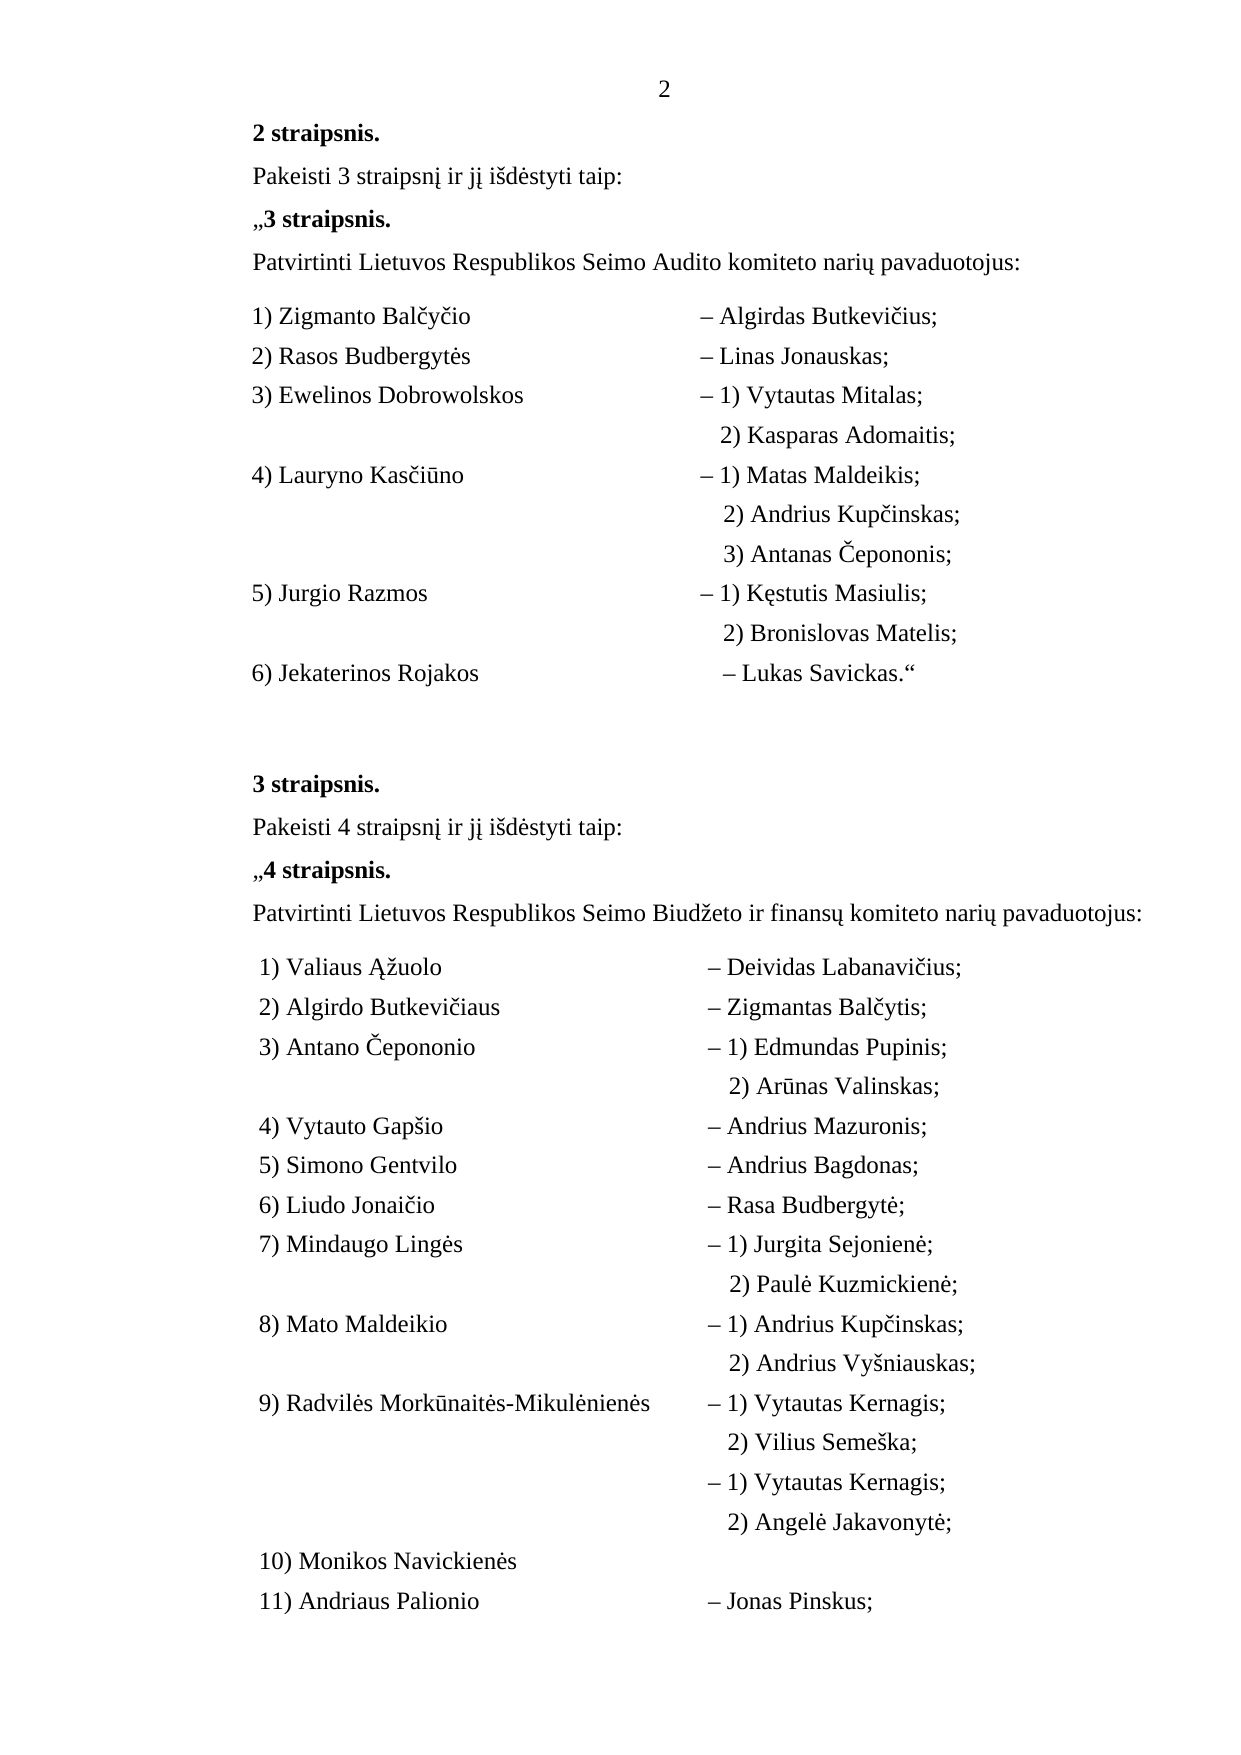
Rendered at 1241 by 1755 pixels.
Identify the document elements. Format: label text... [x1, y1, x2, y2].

table_header 1) Zigmanto Balčyčio [248, 291, 697, 330]
table_cell – Zigmantas Balčytis; [697, 981, 1163, 1021]
table_cell – 1) Andrius Kupčinskas; 2) Andrius Vyšniauskas; [697, 1298, 1163, 1377]
text 2 straipsnis. [177, 118, 1181, 147]
table_cell 2) Rasos Budbergytės [248, 330, 697, 370]
table_cell – Jonas Pinskus; [697, 1575, 1163, 1614]
table_cell 11) Andriaus Palionio [248, 1575, 697, 1614]
table_cell 5) Simono Gentvilo [248, 1140, 697, 1179]
table_cell – Rasa Budbergytė; [697, 1179, 1163, 1219]
text Pakeisti 3 straipsnį ir jį išdėstyti taip: [177, 161, 1181, 190]
table_cell – 1) Kęstutis Masiulis; 2) Bronislovas Matelis; – Lukas Savickas.“ [697, 568, 1163, 726]
table_header 1) Valiaus Ąžuolo [248, 942, 697, 981]
table_cell 3) Antano Čepononio [248, 1021, 697, 1100]
text „3 straipsnis. [177, 204, 1181, 233]
table_cell 4) Lauryno Kasčiūno [248, 449, 697, 568]
table_cell – 1) Vytautas Kernagis; 2) Vilius Semeška; – 1) Vytautas Kernagis; 2) Angelė Jakavonytė; [697, 1377, 1163, 1575]
table_cell – 1) Matas Maldeikis; 2) Andrius Kupčinskas; 3) Antanas Čepononis; [697, 449, 1163, 568]
text „4 straipsnis. [177, 855, 1181, 884]
table_cell – 1) Jurgita Sejonienė; 2) Paulė Kuzmickienė; [697, 1219, 1163, 1298]
table_cell 7) Mindaugo Lingės [248, 1219, 697, 1298]
table_cell – 1) Edmundas Pupinis; 2) Arūnas Valinskas; [697, 1021, 1163, 1100]
table_cell – 1) Vytautas Mitalas; 2) Kasparas Adomaitis; [697, 370, 1163, 449]
table_cell – Andrius Mazuronis; [697, 1100, 1163, 1139]
table_cell 2) Algirdo Butkevičiaus [248, 981, 697, 1021]
table_cell 6) Liudo Jonaičio [248, 1179, 697, 1219]
text Patvirtinti Lietuvos Respublikos Seimo Biudžeto ir finansų komiteto narių pavaduotojus: [177, 898, 1181, 927]
table_cell – Andrius Bagdonas; [697, 1140, 1163, 1179]
table_cell 9) Radvilės Morkūnaitės-Mikulėnienės 10) Monikos Navickienės [248, 1377, 697, 1575]
table_cell – Linas Jonauskas; [697, 330, 1163, 370]
table_cell 8) Mato Maldeikio [248, 1298, 697, 1377]
table_header – Algirdas Butkevičius; [697, 291, 1163, 330]
text Patvirtinti Lietuvos Respublikos Seimo Audito komiteto narių pavaduotojus: [177, 247, 1181, 276]
table_cell 5) Jurgio Razmos 6) Jekaterinos Rojakos [248, 568, 697, 726]
table_cell 4) Vytauto Gapšio [248, 1100, 697, 1139]
text Pakeisti 4 straipsnį ir jį išdėstyti taip: [177, 812, 1181, 841]
table_cell 3) Ewelinos Dobrowolskos [248, 370, 697, 449]
text 3 straipsnis. [177, 769, 1181, 798]
table_header – Deividas Labanavičius; [697, 942, 1163, 981]
